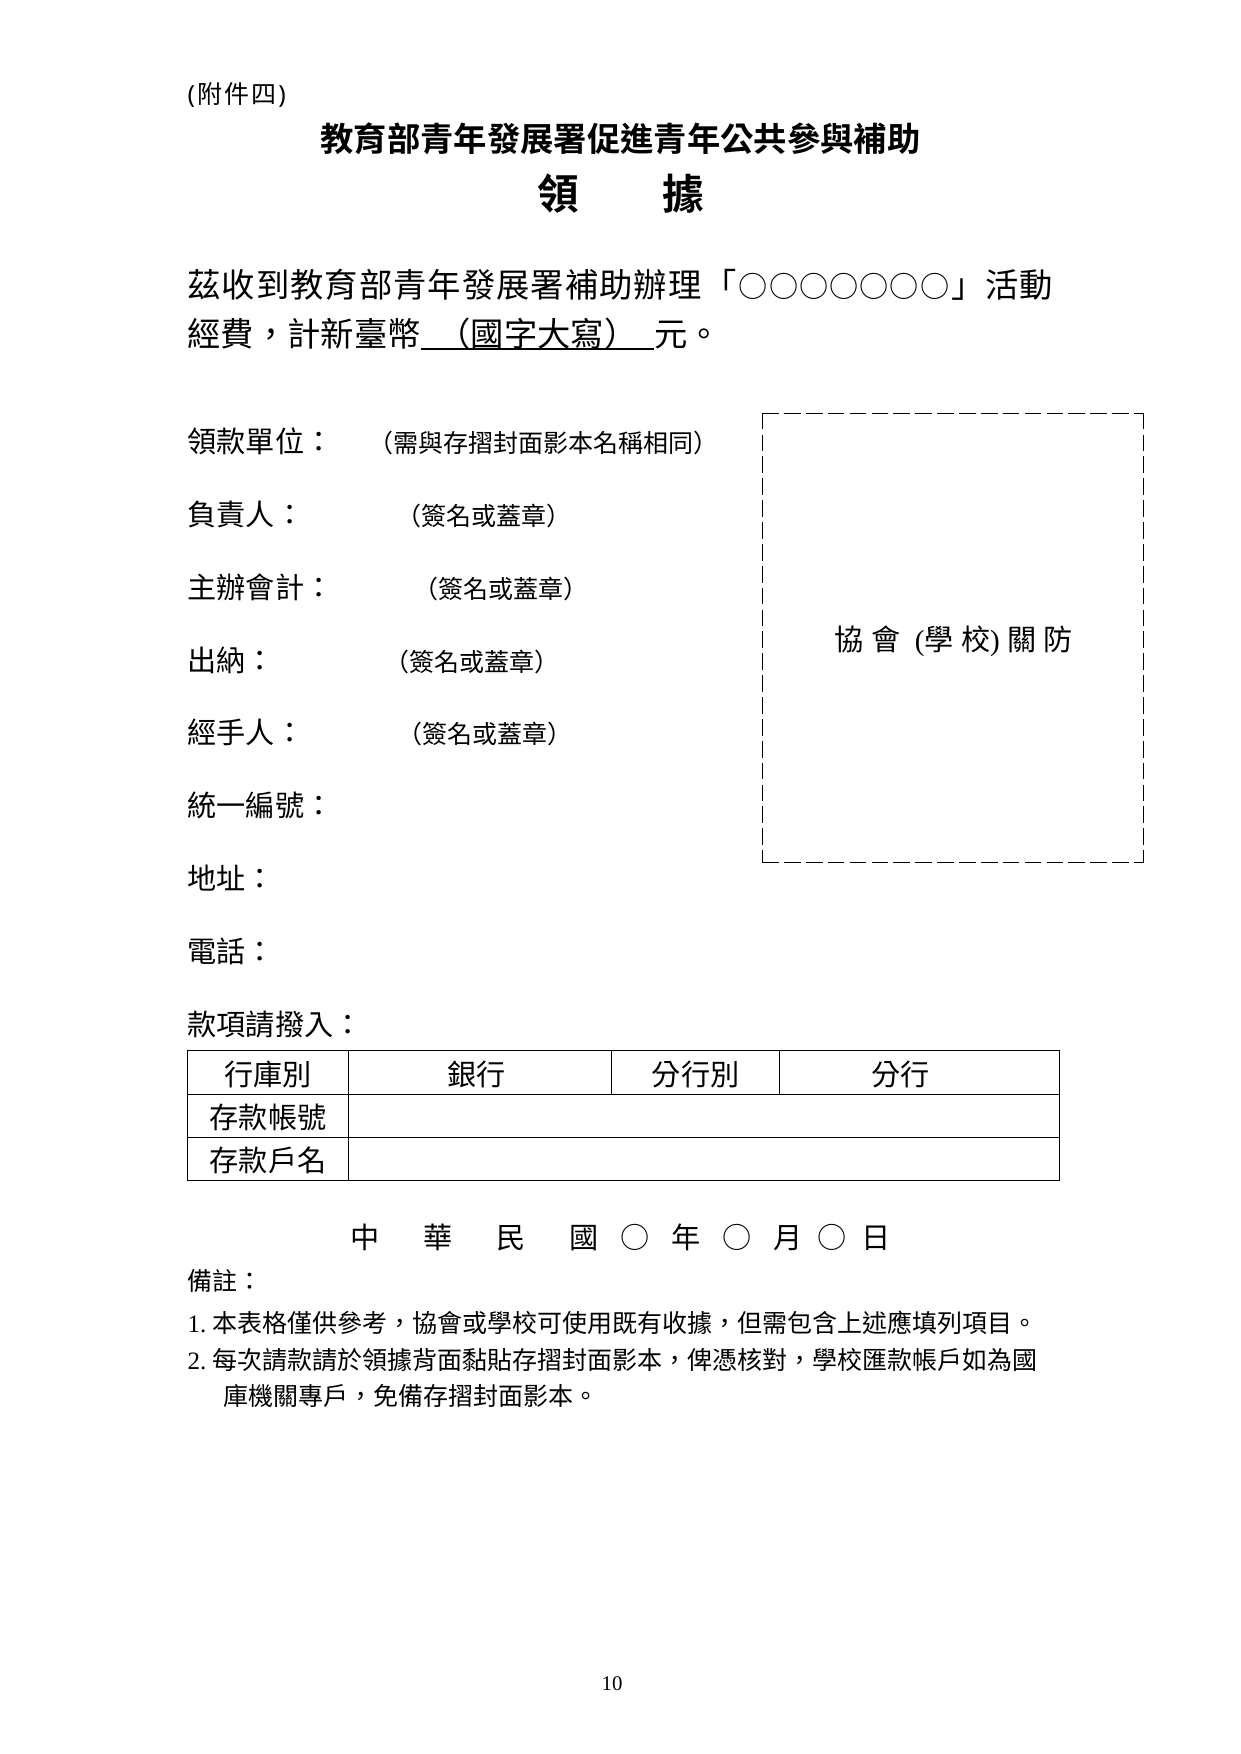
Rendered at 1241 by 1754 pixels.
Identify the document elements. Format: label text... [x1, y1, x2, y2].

text 中 華 民 國 ○ 年 ○ 月 ○ 日 [187, 1215, 1053, 1257]
text 備註： [187, 1257, 1053, 1299]
table_header 行庫別 [188, 1051, 348, 1093]
table_header 分行 [780, 1051, 1059, 1093]
table_header 分行別 [612, 1051, 779, 1093]
text 領 據 [187, 161, 1053, 222]
text 統一編號： [187, 758, 763, 831]
text 地址： [187, 831, 1053, 904]
text 1. 本表格僅供參考，協會或學校可使用既有收據，但需包含上述應填列項目。 [187, 1299, 1053, 1340]
table_cell 存款帳號 [188, 1095, 348, 1137]
text 領款單位： （需與存摺封面影本名稱相同） [187, 394, 1053, 467]
table_header 協 會 (學 校) 關 防 [763, 413, 1144, 862]
text 經手人： （簽名或蓋章） [187, 686, 763, 758]
text 主辦會計： （簽名或蓋章） [187, 540, 763, 613]
text 出納： （簽名或蓋章） [187, 613, 763, 686]
text 負責人： （簽名或蓋章） [187, 467, 763, 540]
text 教育部青年發展署促進青年公共參與補助 [187, 111, 1053, 161]
text 2. 每次請款請於領據背面黏貼存摺封面影本，俾憑核對，學校匯款帳戶如為國庫機關專戶，免備存摺封面影本。 [187, 1340, 1053, 1413]
text 款項請撥入： [187, 977, 1053, 1050]
table_cell 存款戶名 [188, 1138, 348, 1180]
text (附件四) [187, 75, 1053, 111]
table_header 銀行 [349, 1051, 611, 1093]
table_cell [349, 1095, 1059, 1137]
table_cell [349, 1138, 1059, 1180]
text 茲收到教育部青年發展署補助辦理「○○○○○○○」活動經費，計新臺幣 （國字大寫） 元。 [187, 259, 1053, 356]
text 電話： [187, 904, 1053, 977]
